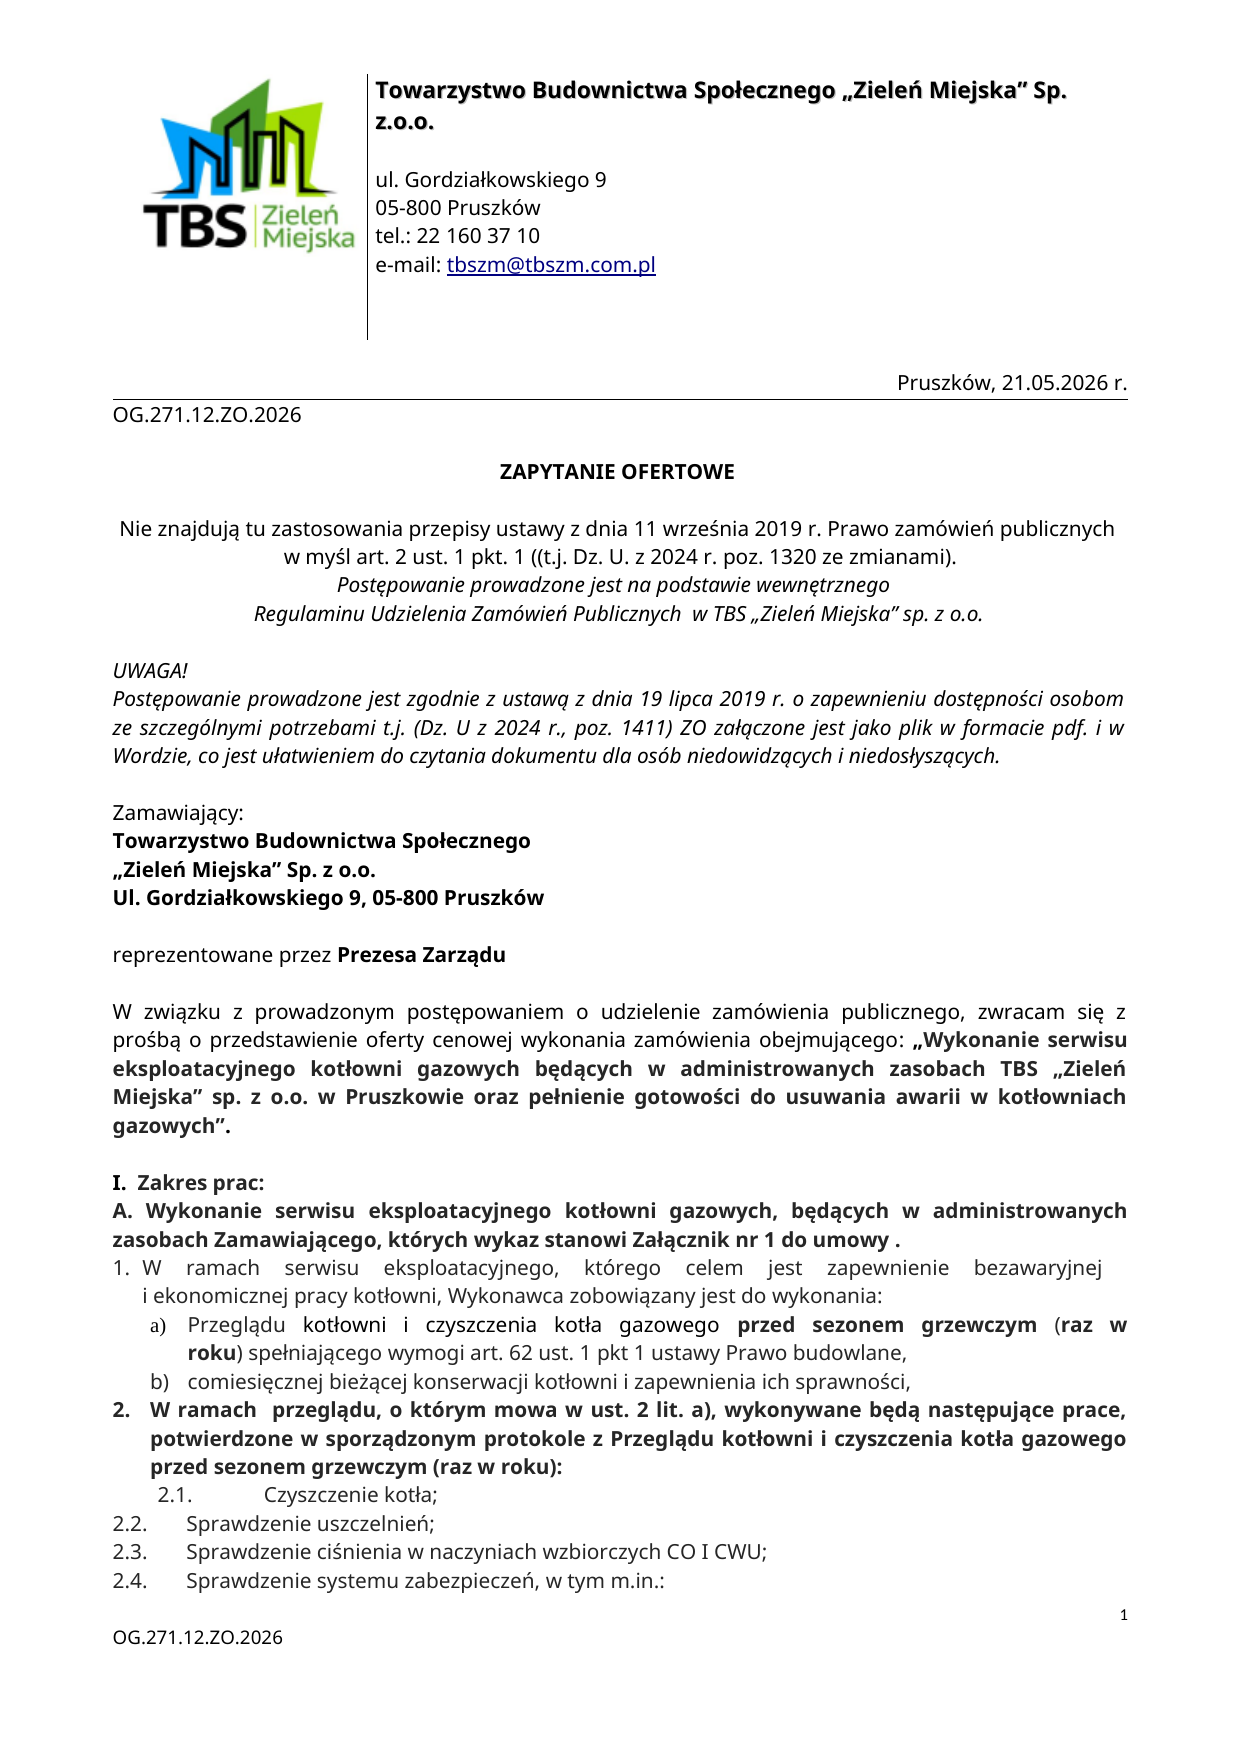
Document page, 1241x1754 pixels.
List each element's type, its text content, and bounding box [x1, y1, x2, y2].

text Nie znajdują tu zastosowania przepisy ustawy z dnia 11 września 2019 r. Prawo zamówień publicznych [112, 514, 1128, 542]
list W ramach serwisu eksploatacyjnego, którego celem jest zapewnienie bezawaryjnej i ekonomicznej pracy kotłowni, Wykonawca zobowiązany jest do wykonania: [112, 1253, 1128, 1310]
text w myśl art. 2 ust. 1 pkt. 1 ((t.j. Dz. U. z 2024 r. poz. 1320 ze zmianami). [112, 542, 1128, 571]
text UWAGA! [112, 656, 1128, 684]
text Ul. Gordziałkowskiego 9, 05-800 Pruszków [112, 883, 1128, 912]
text Zamawiający: [112, 798, 1128, 827]
list Czyszczenie kotła; [157, 1481, 1128, 1509]
list Sprawdzenie uszczelnień; [112, 1509, 1128, 1537]
subtitle ZAPYTANIE OFERTOWE [112, 457, 1128, 485]
list W ramach przeglądu, o którym mowa w ust. 2 lit. a), wykonywane będą następujące prace, potwierdzone w sporządzonym protokole z Przeglądu kotłowni i czyszczenia kotła gazowego przed sezonem grzewczym (raz w roku): [112, 1395, 1128, 1481]
text reprezentowane przez Prezesa Zarządu [112, 940, 1128, 969]
text W związku z prowadzonym postępowaniem o udzielenie zamówienia publicznego, zwracam się z prośbą o przedstawienie oferty cenowej wykonania zamówienia obejmującego: „Wykonanie serwisu eksploatacyjnego kotłowni gazowych będących w administrowanych zasobach TBS „Zieleń Miejska” sp. z o.o. w Pruszkowie oraz pełnienie gotowości do usuwania awarii w kotłowniach gazowych”. [112, 997, 1128, 1139]
list comiesięcznej bieżącej konserwacji kotłowni i zapewnienia ich sprawności, [150, 1367, 1128, 1395]
text Pruszków, 21.05.2026 r. [112, 368, 1128, 400]
text Regulaminu Udzielenia Zamówień Publicznych w TBS „Zieleń Miejska” sp. z o.o. [112, 599, 1128, 627]
text OG.271.12.ZO.2026 [112, 400, 1128, 428]
text I. Zakres prac: [112, 1168, 1128, 1196]
list Przeglądu kotłowni i czyszczenia kotła gazowego przed sezonem grzewczym (raz w roku) spełniającego wymogi art. 62 ust. 1 pkt 1 ustawy Prawo budowlane, [150, 1310, 1128, 1367]
text „Zieleń Miejska” Sp. z o.o. [112, 855, 1128, 883]
text Towarzystwo Budownictwa Społecznego [112, 827, 1128, 855]
text Postępowanie prowadzone jest zgodnie z ustawą z dnia 19 lipca 2019 r. o zapewnieniu dostępności osobom ze szczególnymi potrzebami t.j. (Dz. U z 2024 r., poz. 1411) ZO załączone jest jako plik w formacie pdf. i w Wordzie, co jest ułatwieniem do czytania dokumentu dla osób niedowidzących i niedosłyszących. [112, 684, 1128, 770]
text Postępowanie prowadzone jest na podstawie wewnętrznego [112, 571, 1128, 599]
list Sprawdzenie systemu zabezpieczeń, w tym m.in.: [112, 1566, 1128, 1594]
list Sprawdzenie ciśnienia w naczyniach wzbiorczych CO I CWU; [112, 1537, 1128, 1566]
text A. Wykonanie serwisu eksploatacyjnego kotłowni gazowych, będących w administrowanych zasobach Zamawiającego, których wykaz stanowi Załącznik nr 1 do umowy . [112, 1196, 1128, 1253]
